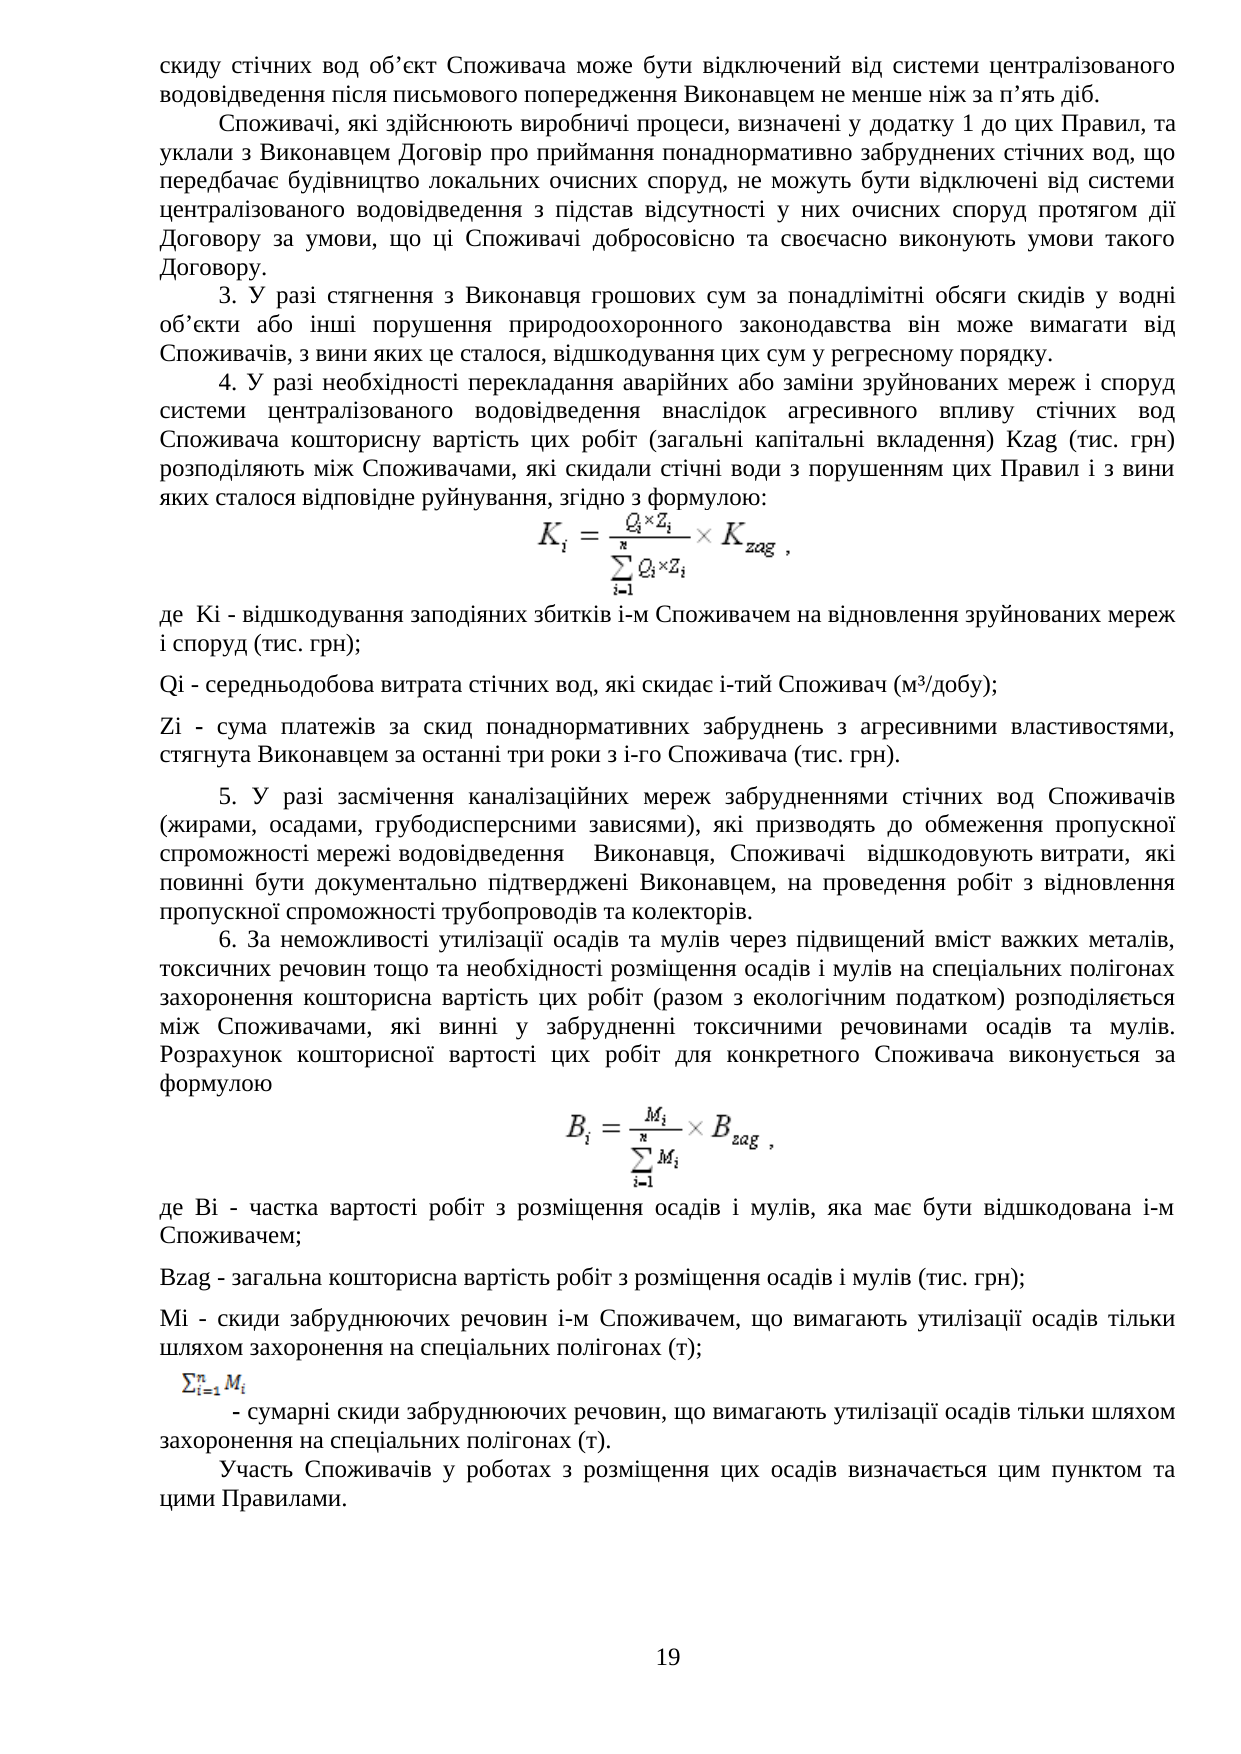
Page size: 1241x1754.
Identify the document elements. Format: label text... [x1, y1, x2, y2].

text де Bi - частка вартості робіт з розміщення осадів і мулів, яка має бути відшкодована і-м Споживачем; [159, 1097, 1176, 1249]
text Mi - скиди забруднюючих речовин і-м Споживачем, що вимагають утилізації осадів тільки шляхом захоронення на спеціальних полігонах (т); [159, 1303, 1176, 1360]
text скиду стічних вод об’єкт Споживача може бути відключений від системи централізованого водовідведення після письмового попередження Виконавцем не менше ніж за п’ять діб. [159, 51, 1176, 108]
text - сумарні скиди забруднюючих речовин, що вимагають утилізації осадів тільки шляхом захоронення на спеціальних полігонах (т). [159, 1373, 1176, 1454]
text Zi - сума платежів за скид понаднормативних забруднень з агресивними властивостями, стягнута Виконавцем за останні три роки з і-го Споживача (тис. грн). [159, 711, 1176, 768]
text Qi - середньодобова витрата стічних вод, які скидає і-тий Споживач (м³/добу); [159, 669, 1176, 698]
text 5. У разі засмічення каналізаційних мереж забрудненнями стічних вод Споживачів (жирами, осадами, грубодисперсними зависями), які призводять до обмеження пропускної спроможності мережі водовідведення Виконавця, Споживачі відшкодовують витрати, які повинні бути документально підтверджені Виконавцем, на проведення робіт з відновлення пропускної спроможності трубопроводів та колекторів. [159, 781, 1176, 924]
picture [528, 510, 807, 600]
text 4. У разі необхідності перекладання аварійних або заміни зруйнованих мереж і споруд системи централізованого водовідведення внаслідок агресивного впливу стічних вод Споживача кошторисну вартість цих робіт (загальні капітальні вкладення) Кzag (тис. грн) розподіляють між Споживачами, які скидали стічні води з порушенням цих Правил і з вини яких сталося відповідне руйнування, згідно з формулою: [159, 367, 1176, 511]
text Споживачі, які здійснюють виробничі процеси, визначені у додатку 1 до цих Правил, та уклали з Виконавцем Договір про приймання понаднормативно забруднених стічних вод, що передбачає будівництво локальних очисних споруд, не можуть бути відключені від системи централізованого водовідведення з підстав відсутності у них очисних споруд протягом дії Договору за умови, що ці Споживачі добросовісно та своєчасно виконують умови такого Договору. [159, 108, 1176, 281]
picture [553, 1101, 778, 1192]
text 6. За неможливості утилізації осадів та мулів через підвищений вміст важких металів, токсичних речовин тощо та необхідності розміщення осадів і мулів на спеціальних полігонах захоронення кошторисна вартість цих робіт (разом з екологічним податком) розподіляється між Споживачами, які винні у забрудненні токсичними речовинами осадів та мулів. Розрахунок кошторисної вартості цих робіт для конкретного Споживача виконується за формулою [159, 924, 1176, 1097]
text де Kі - відшкодування заподіяних збитків і-м Споживачем на відновлення зруйнованих мереж і споруд (тис. грн); [159, 511, 1176, 657]
text Bzag - загальна кошторисна вартість робіт з розміщення осадів і мулів (тис. грн); [159, 1262, 1176, 1290]
text 3. У разі стягнення з Виконавця грошових сум за понадлімітні обсяги скидів у водні об’єкти або інші порушення природоохоронного законодавства він може вимагати від Споживачів, з вини яких це сталося, відшкодування цих сум у регресному порядку. [159, 281, 1176, 367]
text Участь Споживачів у роботах з розміщення цих осадів визначається цим пунктом та цими Правилами. [159, 1454, 1176, 1511]
